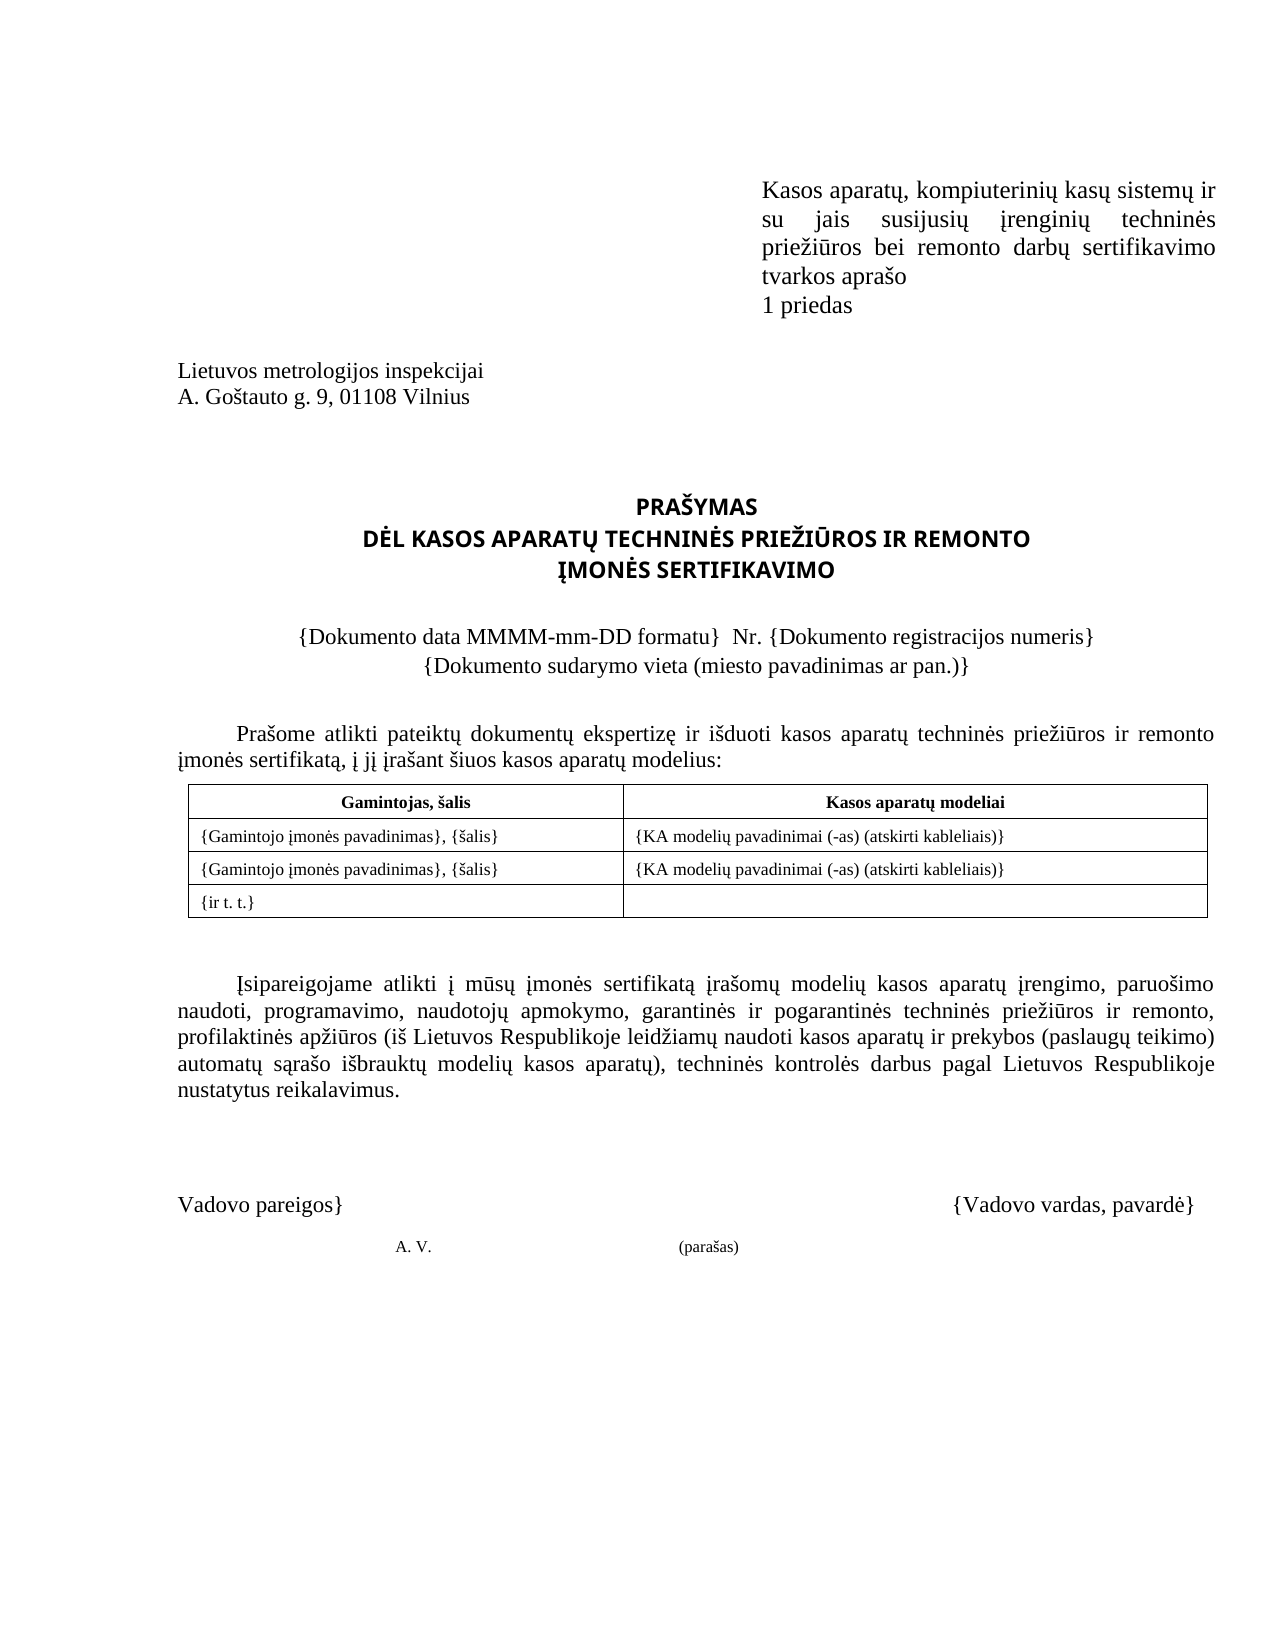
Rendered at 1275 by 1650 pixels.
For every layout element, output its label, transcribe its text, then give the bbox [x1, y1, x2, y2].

table_cell {Gamintojo įmonės pavadinimas}, {šalis} [189, 819, 623, 851]
text {Dokumento data MMMM-mm-DD formatu} Nr. {Dokumento registracijos numeris} {Dokumento sudarymo vieta (miesto pavadinimas ar pan.)} [177, 623, 1216, 679]
text Prašome atlikti pateiktų dokumentų ekspertizę ir išduoti kasos aparatų techninės priežiūros ir remonto įmonės sertifikatą, į jį įrašant šiuos kasos aparatų modelius: [177, 719, 1216, 772]
text Vadovo pareigos} {Vadovo vardas, pavardė} [177, 1191, 1216, 1217]
table_header Kasos aparatų modeliai [624, 785, 1207, 817]
table_cell {Gamintojo įmonės pavadinimas}, {šalis} [189, 852, 623, 884]
table_cell {KA modelių pavadinimai (-as) (atskirti kableliais)} [624, 819, 1207, 851]
text Įsipareigojame atlikti į mūsų įmonės sertifikatą įrašomų modelių kasos aparatų įrengimo, paruošimo naudoti, programavimo, naudotojų apmokymo, garantinės ir pogarantinės techninės priežiūros ir remonto, profilaktinės apžiūros (iš Lietuvos Respublikoje leidžiamų naudoti kasos aparatų ir prekybos (paslaugų teikimo) automatų sąrašo išbrauktų modelių kasos aparatų), techninės kontrolės darbus pagal Lietuvos Respublikoje nustatytus reikalavimus. [177, 971, 1216, 1102]
text Lietuvos metrologijos inspekcijai A. Goštauto g. 9, 01108 Vilnius [177, 357, 1216, 410]
text A. V. (parašas) [177, 1237, 1216, 1256]
text Kasos aparatų, kompiuterinių kasų sistemų ir su jais susijusių įrenginių techninės priežiūros bei remonto darbų sertifikavimo tvarkos aprašo [762, 175, 1216, 290]
table_cell [624, 885, 1207, 917]
table_cell {ir t. t.} [189, 885, 623, 917]
text 1 priedas [762, 290, 1216, 319]
text Prašymas dėl kasos aparatų techninės priežiūros ir remonto įmonės sertifikavimo [177, 491, 1216, 585]
table_header Gamintojas, šalis [189, 785, 623, 817]
table_cell {KA modelių pavadinimai (-as) (atskirti kableliais)} [624, 852, 1207, 884]
